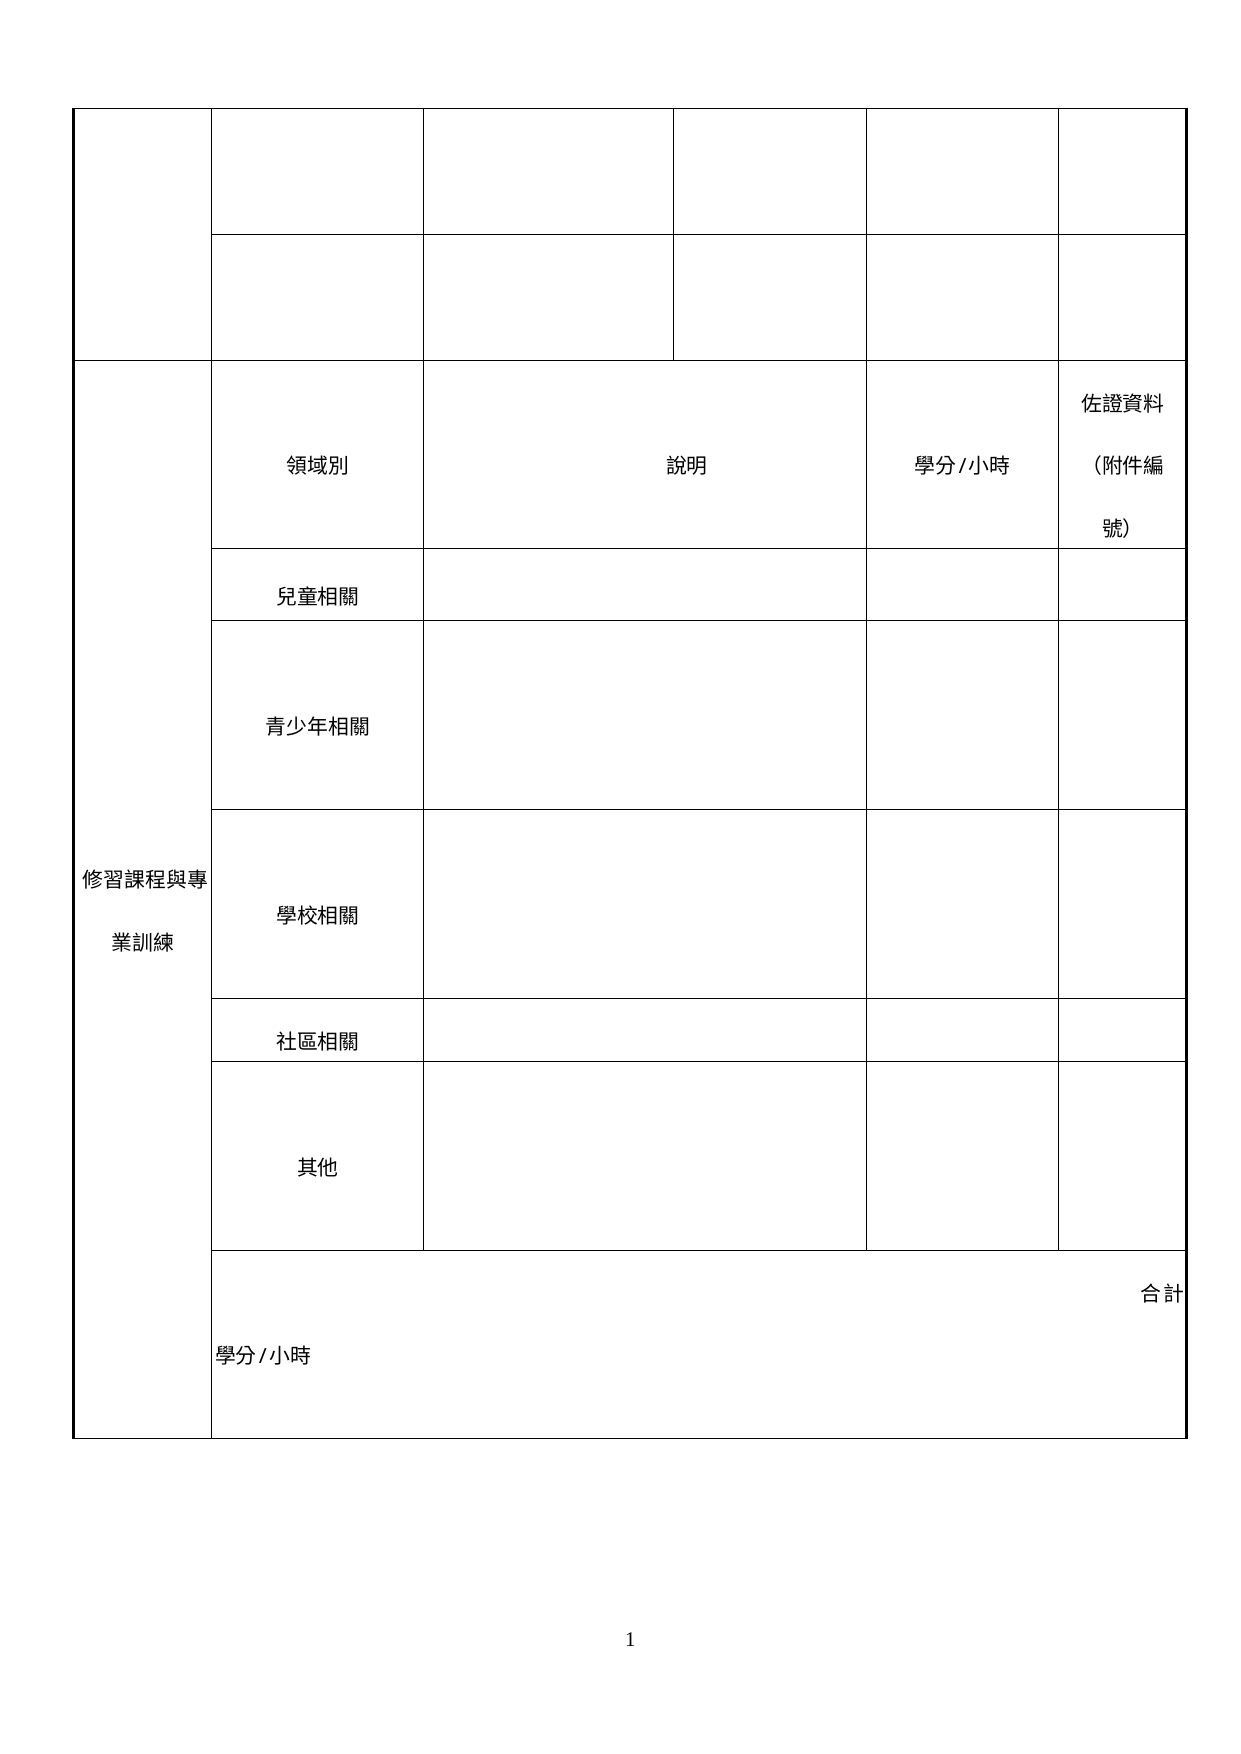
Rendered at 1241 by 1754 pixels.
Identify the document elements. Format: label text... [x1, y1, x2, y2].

table_cell [424, 235, 673, 360]
table_cell [867, 1062, 1058, 1249]
table_cell [867, 621, 1058, 809]
table_cell 修習課程與專業訓練 [75, 361, 211, 1438]
table_cell [1059, 109, 1185, 234]
table_cell 學分/小時 [867, 361, 1058, 548]
table_cell [867, 549, 1058, 620]
table_cell [867, 810, 1058, 997]
table_cell [1059, 810, 1185, 997]
table_cell [674, 109, 866, 234]
table_cell 其他 [212, 1062, 423, 1249]
table_cell 學校相關 [212, 810, 423, 997]
table_cell [1059, 235, 1185, 360]
table_cell [867, 109, 1058, 234]
table_cell [867, 235, 1058, 360]
table_cell 佐證資料 （附件編號） [1059, 361, 1185, 548]
table_cell 說明 [424, 361, 866, 548]
table_cell 兒童相關 [212, 549, 423, 620]
table_cell 青少年相關 [212, 621, 423, 809]
table_cell [1059, 549, 1185, 620]
table_cell [1059, 1062, 1185, 1249]
table_cell [424, 549, 866, 620]
table_cell [212, 109, 423, 234]
table_cell 領域別 [212, 361, 423, 548]
table_cell [1059, 621, 1185, 809]
table_cell [212, 235, 423, 360]
table_cell [75, 109, 211, 360]
table_cell [674, 235, 866, 360]
